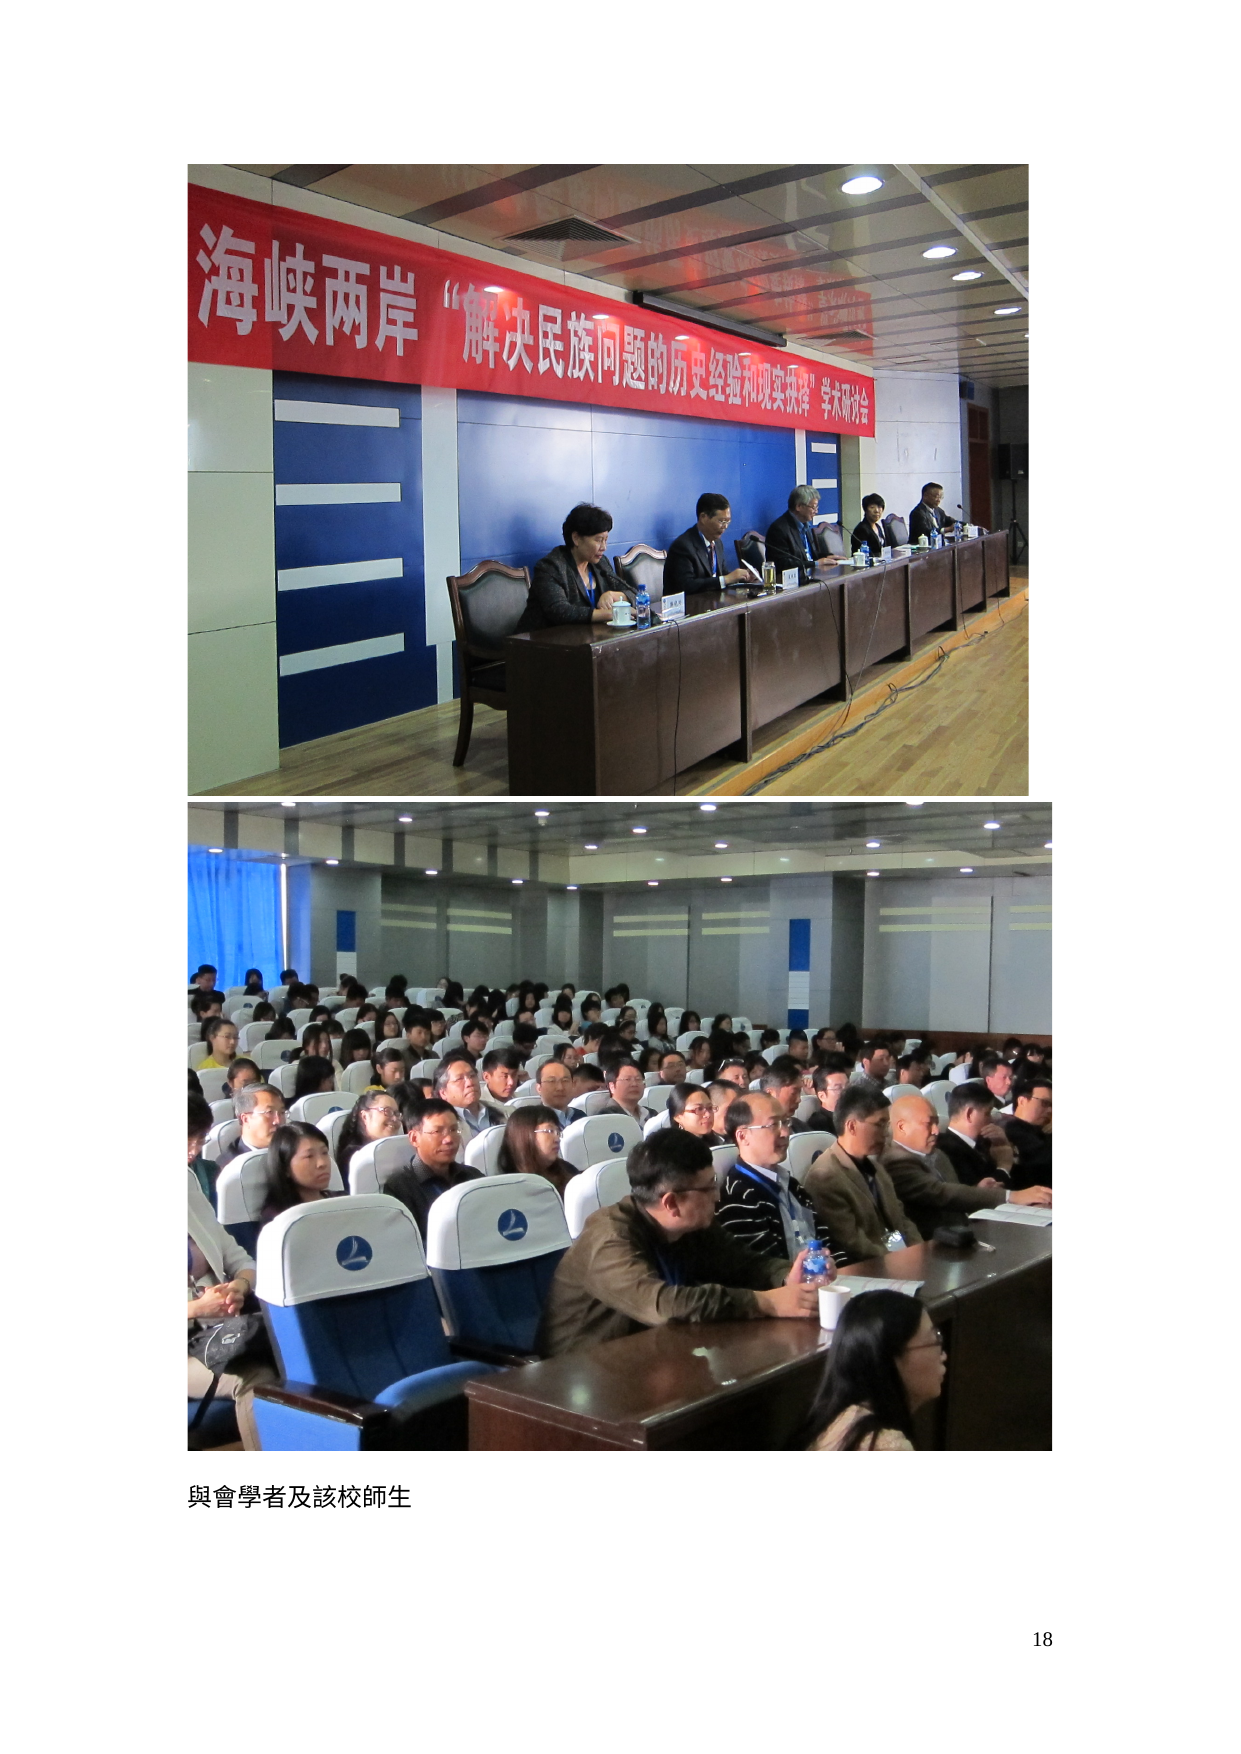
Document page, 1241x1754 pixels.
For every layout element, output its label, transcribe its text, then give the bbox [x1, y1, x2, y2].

text 與會學者及該校師生 [187, 1477, 1053, 1514]
picture [187, 802, 1053, 1451]
picture [187, 164, 1029, 796]
